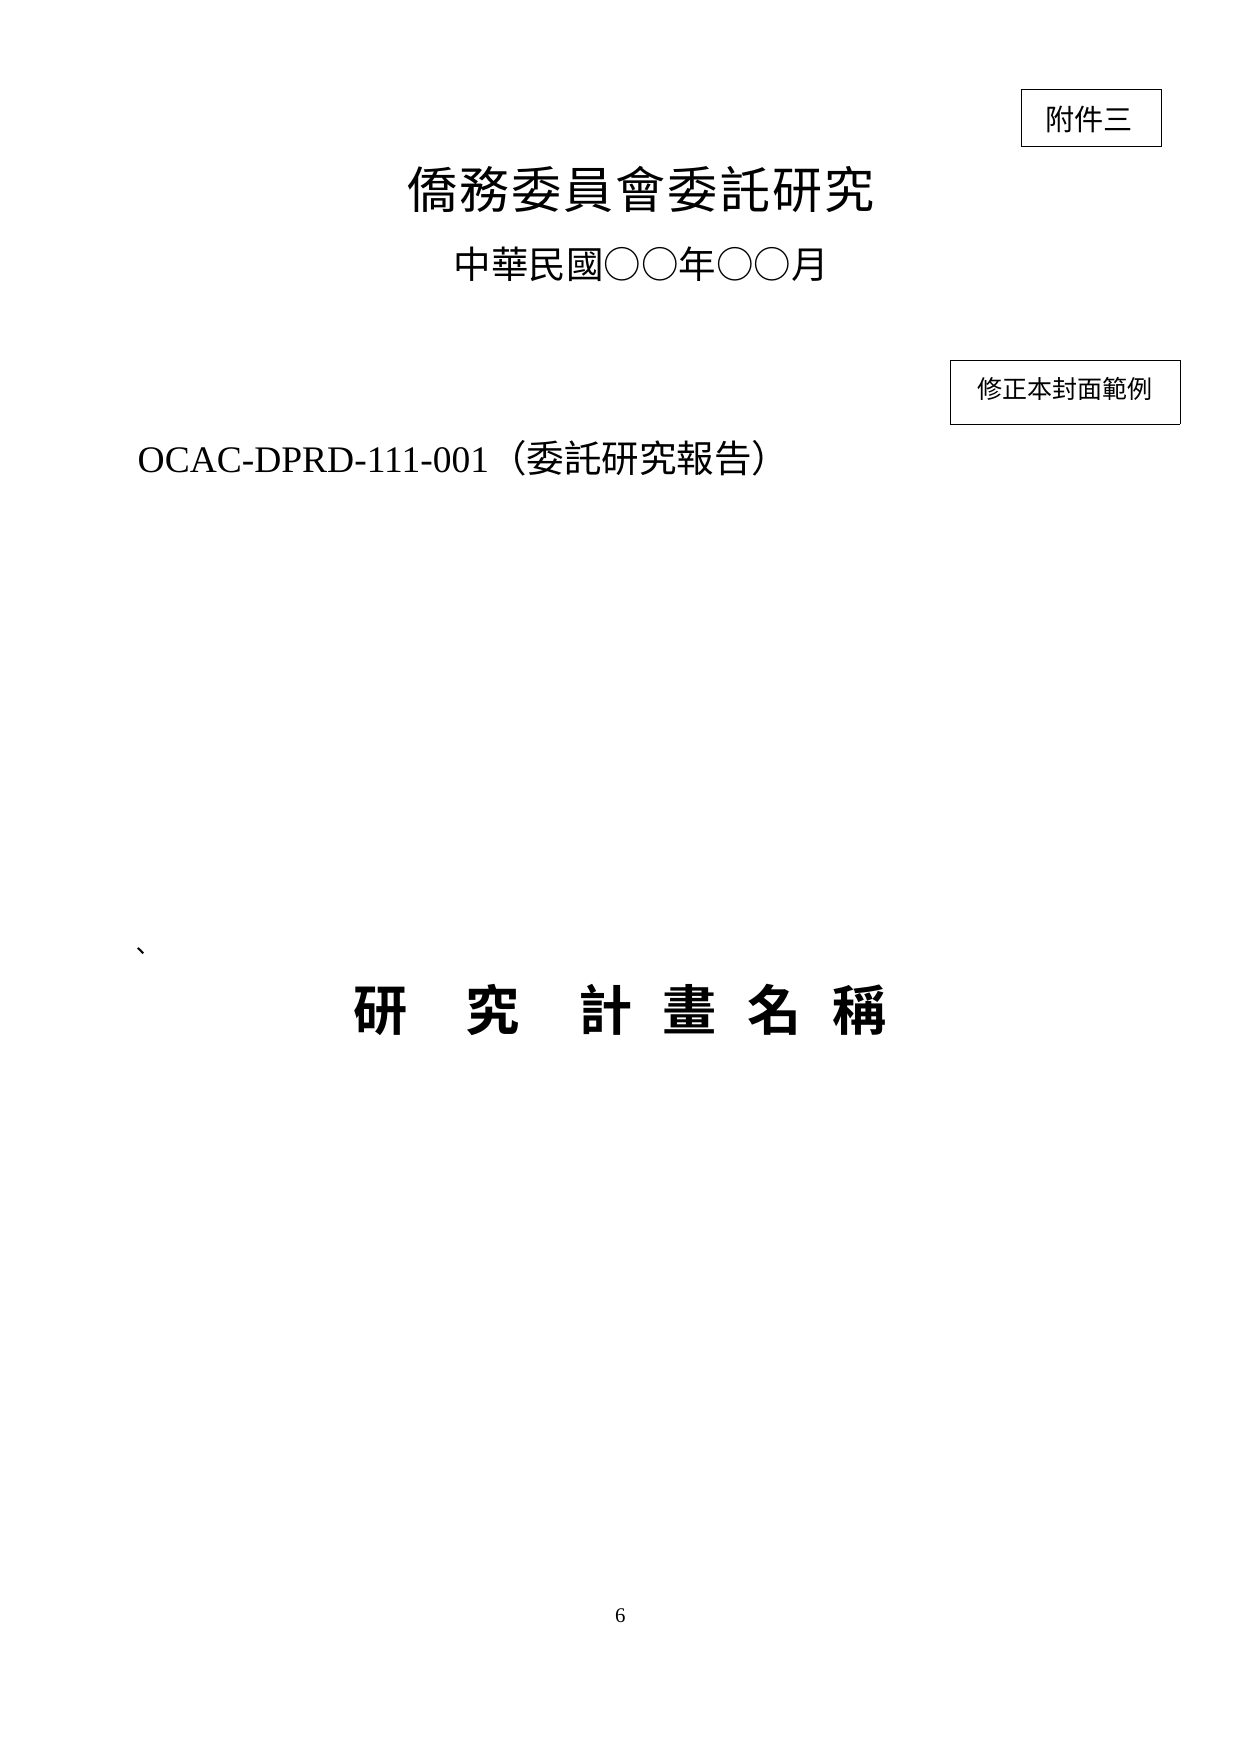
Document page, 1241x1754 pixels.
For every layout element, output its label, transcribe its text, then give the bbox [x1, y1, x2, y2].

list OCAC-DPRD-111-001（委託研究報告） [128, 429, 1103, 483]
text 修正本封面範例 [951, 368, 1180, 406]
text 、 [128, 930, 1112, 967]
text 研 究 計 畫 名 稱 [128, 967, 1112, 1046]
list 僑務委員會委託研究 [178, 150, 1103, 222]
list 中華民國○○年○○月 [178, 235, 1103, 289]
